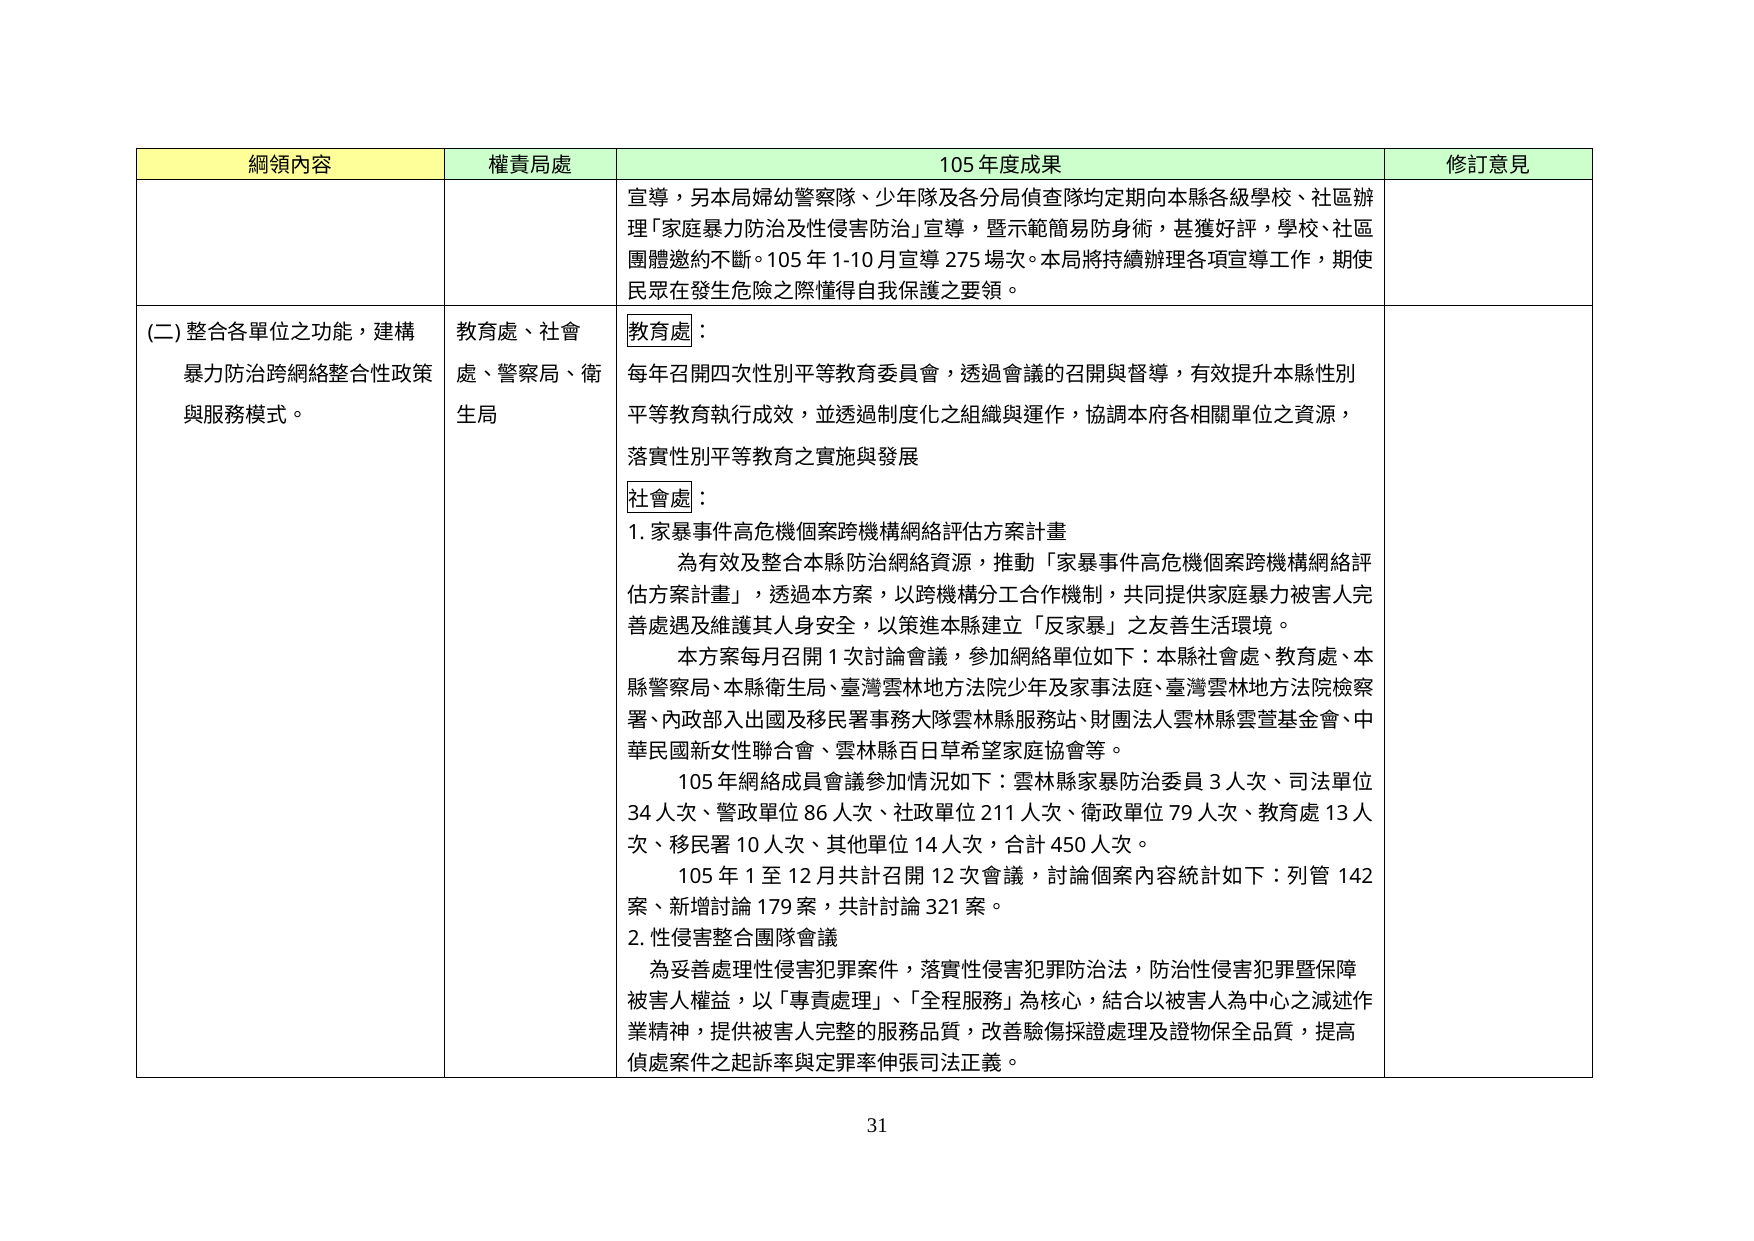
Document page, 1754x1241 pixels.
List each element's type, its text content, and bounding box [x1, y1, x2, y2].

table_cell [1385, 180, 1592, 305]
table_header 綱領內容 [137, 149, 444, 179]
table_header 權責局處 [445, 149, 616, 179]
table_cell 宣導，另本局婦幼警察隊、少年隊及各分局偵查隊均定期向本縣各級學校、社區辦理「家庭暴力防治及性侵害防治」宣導，暨示範簡易防身術，甚獲好評，學校、社區團體邀約不斷。105年1-10月宣導 275場次。本局將持續辦理各項宣導工作，期使民眾在發生危險之際懂得自我保護之要領。 [617, 180, 1384, 305]
table_cell 教育處、社會處、警察局、衛生局 [445, 306, 616, 1077]
table_cell (二) 整合各單位之功能，建構暴力防治跨網絡整合性政策與服務模式。 [137, 306, 444, 1077]
table_cell [137, 180, 444, 305]
table_cell [445, 180, 616, 305]
table_cell 教育處： 每年召開四次性別平等教育委員會，透過會議的召開與督導，有效提升本縣性別平等教育執行成效，並透過制度化之組織與運作，協調本府各相關單位之資源，落實性別平等教育之實施與發展 社會處： 1. 家暴事件高危機個案跨機構網絡評估方案計畫 為有效及整合本縣防治網絡資源，推動「家暴事件高危機個案跨機構網絡評估方案計畫」，透過本方案，以跨機構分工合作機制，共同提供家庭暴力被害人完善處遇及維護其人身安全，以策進本縣建立「反家暴」之友善生活環境。 本方案每月召開1次討論會議，參加網絡單位如下：本縣社會處、教育處、本縣警察局、本縣衛生局、臺灣雲林地方法院少年及家事法庭、臺灣雲林地方法院檢察署、內政部入出國及移民署事務大隊雲林縣服務站、財團法人雲林縣雲萱基金會、中華民國新女性聯合會、雲林縣百日草希望家庭協會等。 105年網絡成員會議參加情況如下：雲林縣家暴防治委員3人次、司法單位34人次、警政單位86人次、社政單位211人次、衛政單位79人次、教育處13人次、移民署10人次、其他單位14人次，合計 450人次。 105年1至12月共計召開12次會議，討論個案內容統計如下：列管142案、新增討論179案，共計討論321案。 2. 性侵害整合團隊會議 為妥善處理性侵害犯罪案件，落實性侵害犯罪防治法，防治性侵害犯罪暨保障被害人權益，以「專責處理」、「全程服務」為核心，結合以被害人為中心之減述作業精神，提供被害人完整的服務品質，改善驗傷採證處理及證物保全品質，提高偵處案件之起訴率與定罪率伸張司法正義。 [617, 306, 1384, 1077]
table_header 修訂意見 [1385, 149, 1592, 179]
table_header 105年度成果 [617, 149, 1384, 179]
table_cell [1385, 306, 1592, 1077]
